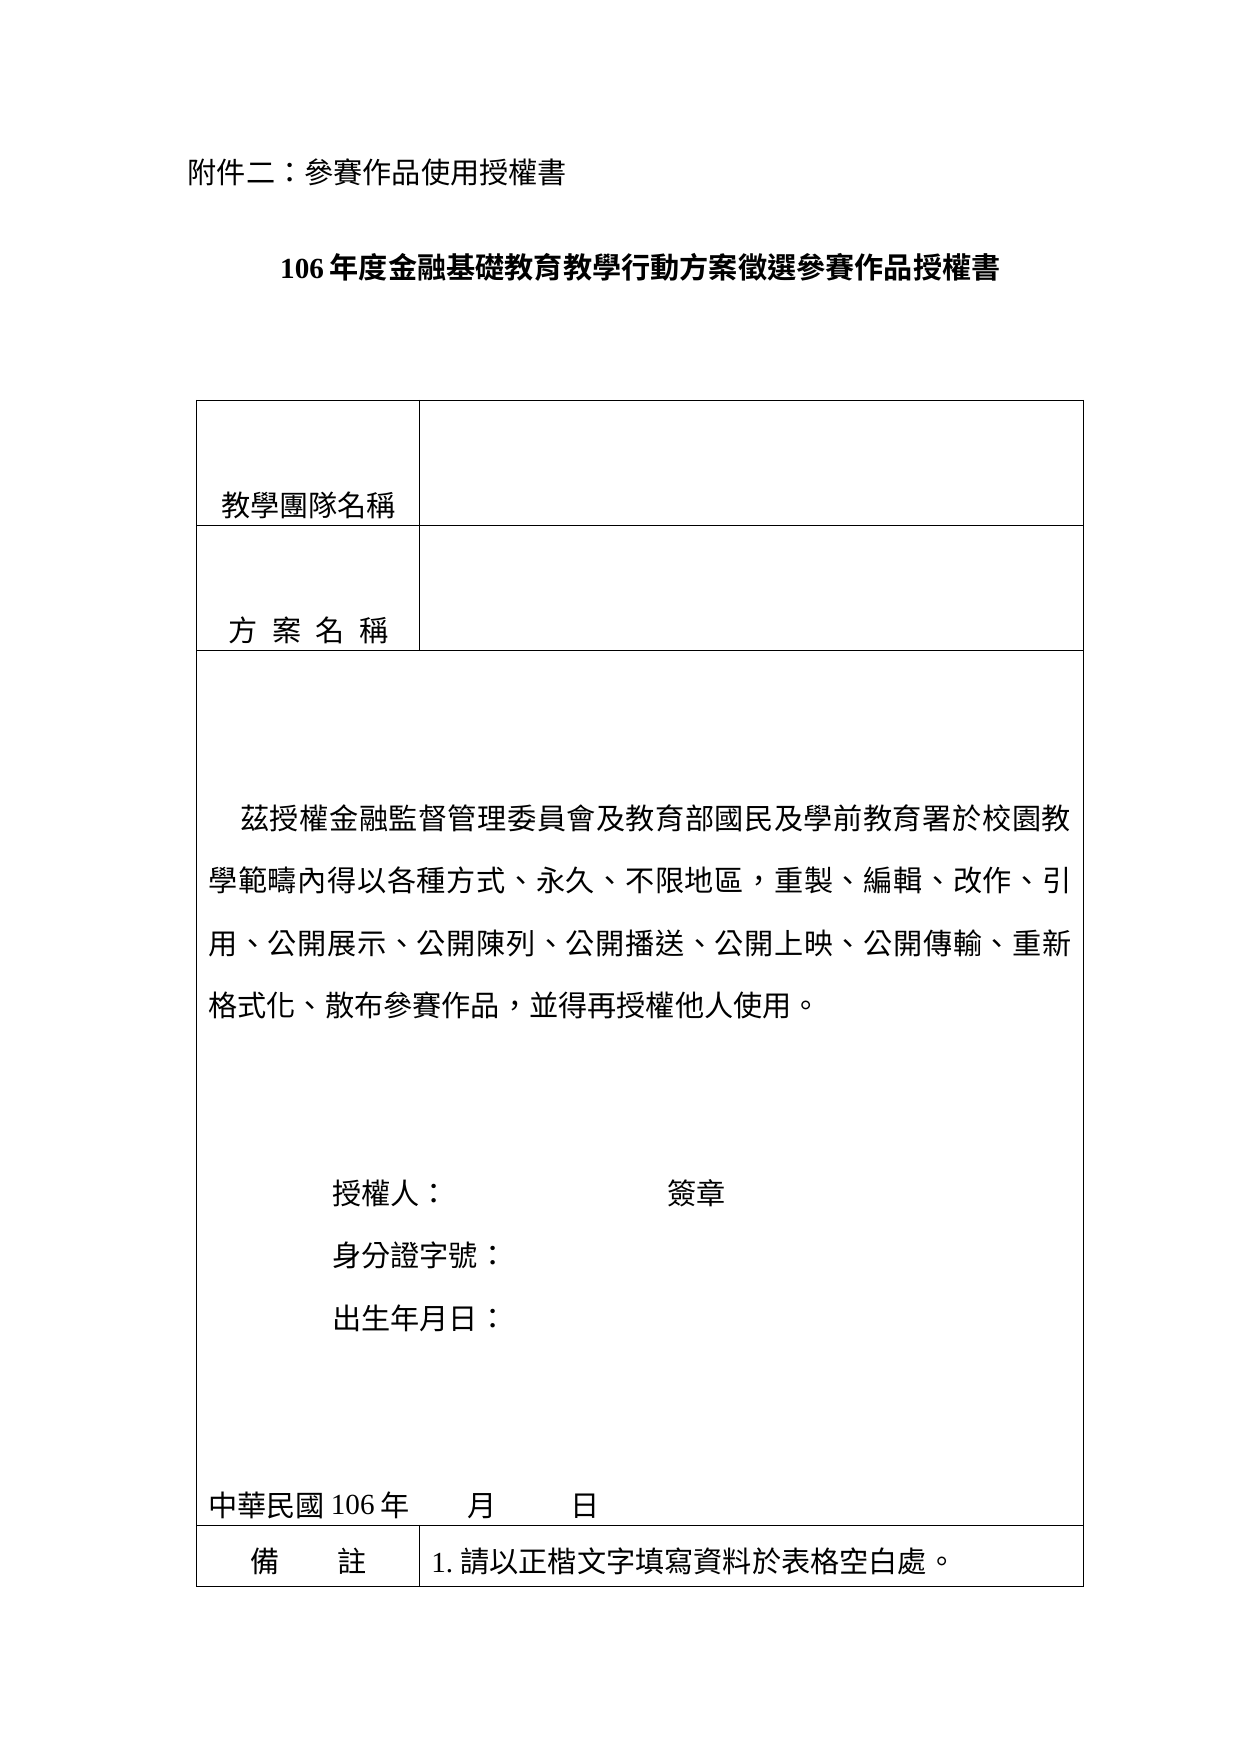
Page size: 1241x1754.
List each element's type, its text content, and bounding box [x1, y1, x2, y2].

text 106年度金融基礎教育教學行動方案徵選參賽作品授權書 [187, 244, 1093, 287]
text 附件二：參賽作品使用授權書 [187, 150, 1093, 192]
table_cell [420, 526, 1083, 650]
table_header [420, 401, 1083, 525]
table_cell 備 註 [197, 1526, 419, 1586]
table_header 教學團隊名稱 [197, 401, 419, 525]
table_cell 方 案 名 稱 [197, 526, 419, 650]
table_cell 茲授權金融監督管理委員會及教育部國民及學前教育署於校園教學範疇內得以各種方式、永久、不限地區，重製、編輯、改作、引用、公開展示、公開陳列、公開播送、公開上映、公開傳輸、重新格式化、散布參賽作品，並得再授權他人使用。 授權人： 簽章 身分證字號： 出生年月日： 中華民國106年 月 日 [197, 651, 1083, 1525]
table_cell 1. 請以正楷文字填寫資料於表格空白處。 [420, 1526, 1083, 1586]
